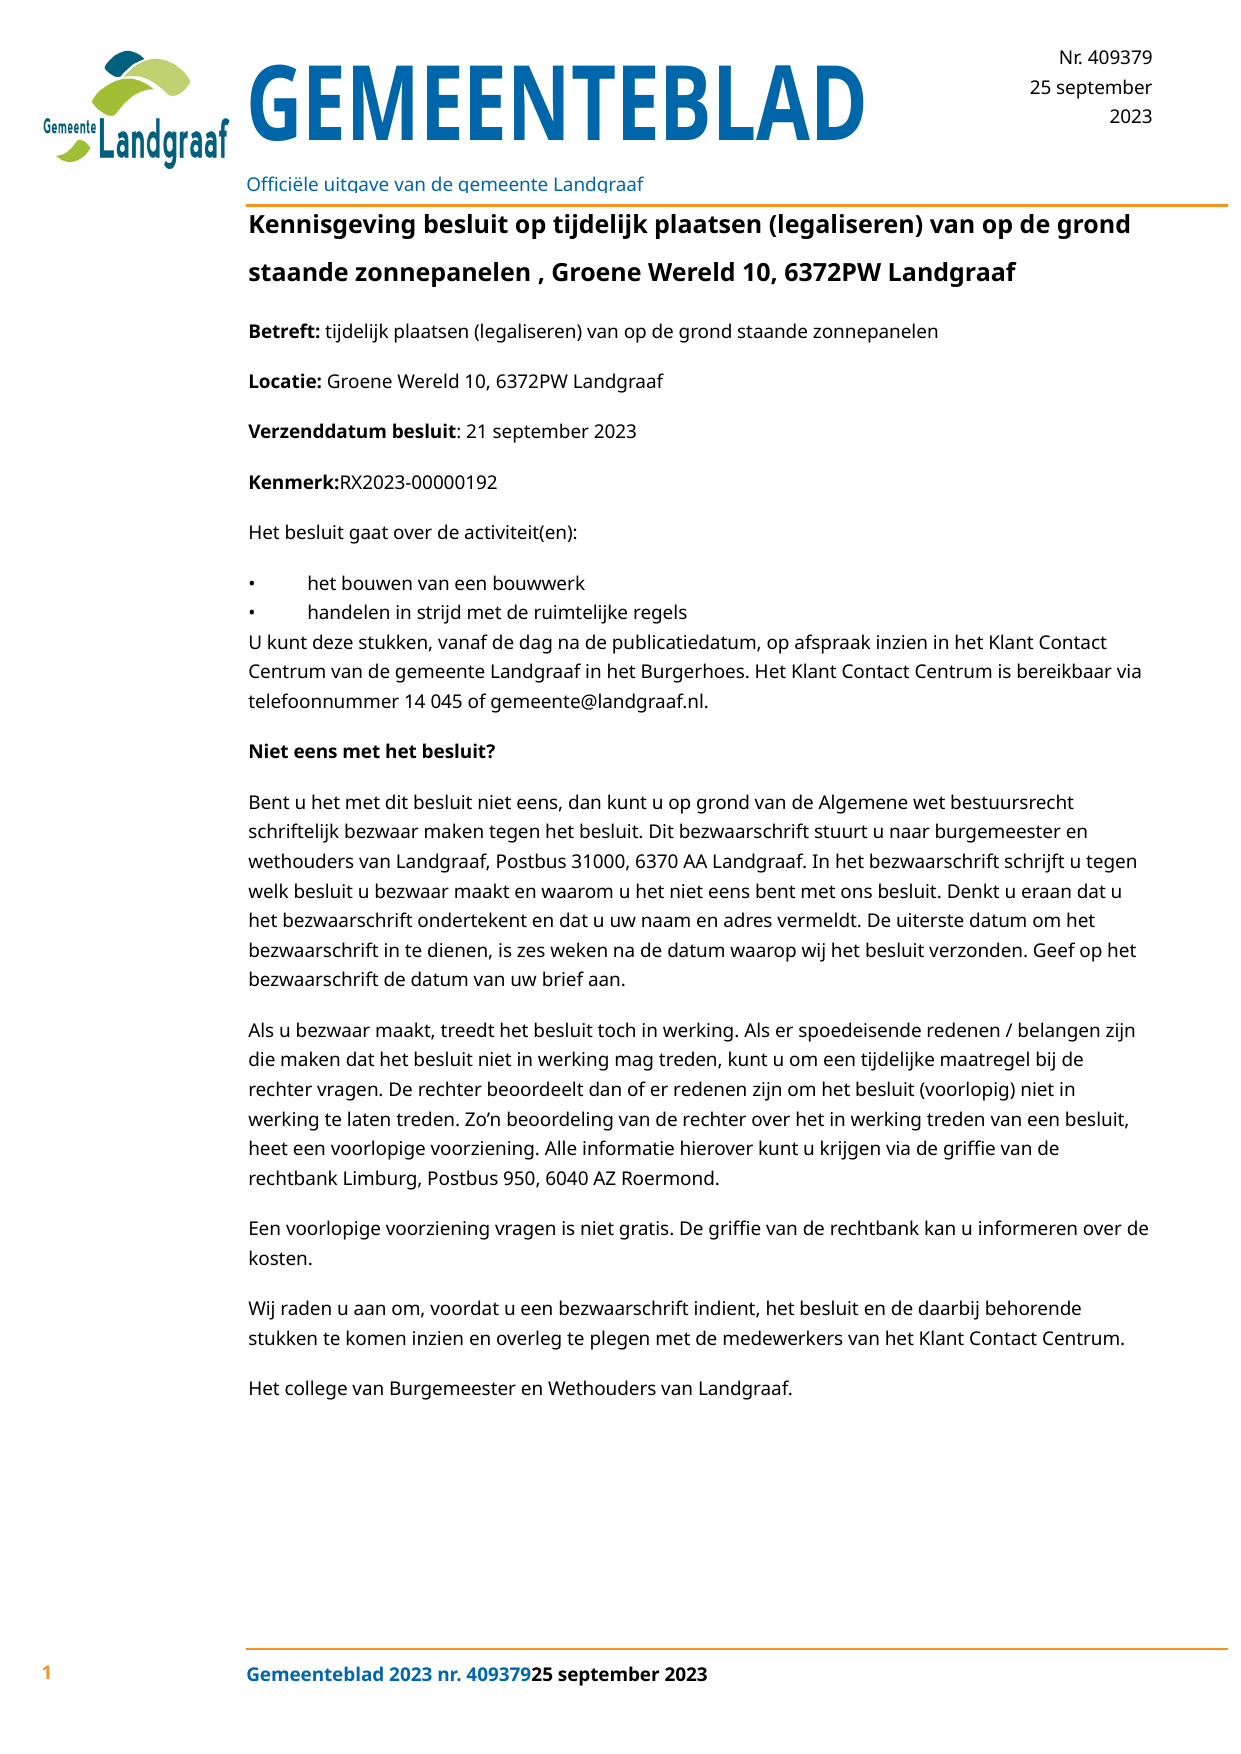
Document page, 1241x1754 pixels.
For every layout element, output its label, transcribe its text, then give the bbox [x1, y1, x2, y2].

list handelen in strijd met de ruimtelijke regels [248, 599, 1152, 625]
text Bent u het met dit besluit niet eens, dan kunt u op grond van de Algemene wet bestuursrecht schriftelijk bezwaar maken tegen het besluit. Dit bezwaarschrift stuurt u naar burgemeester en wethouders van Landgraaf, Postbus 31000, 6370 AA Landgraaf. In het bezwaarschrift schrijft u tegen welk besluit u bezwaar maakt en waarom u het niet eens bent met ons besluit. Denkt u eraan dat u het bezwaarschrift ondertekent en dat u uw naam en adres vermeldt. De uiterste datum om het bezwaarschrift in te dienen, is zes weken na de datum waarop wij het besluit verzonden. Geef op het bezwaarschrift de datum van uw brief aan. [248, 789, 1152, 992]
text Wij raden u aan om, voordat u een bezwaarschrift indient, het besluit en de daarbij behorende stukken te komen inzien en overleg te plegen met de medewerkers van het Klant Contact Centrum. [248, 1295, 1152, 1351]
text Kenmerk:RX2023-00000192 [248, 469, 1152, 495]
text Het college van Burgemeester en Wethouders van Landgraaf. [248, 1375, 1152, 1401]
text U kunt deze stukken, vanaf de dag na de publicatiedatum, op afspraak inzien in het Klant Contact Centrum van de gemeente Landgraaf in het Burgerhoes. Het Klant Contact Centrum is bereikbaar via telefoonnummer 14 045 of gemeente@landgraaf.nl. [248, 629, 1152, 714]
list het bouwen van een bouwwerk [248, 570, 1152, 596]
text Als u bezwaar maakt, treedt het besluit toch in werking. Als er spoedeisende redenen / belangen zijn die maken dat het besluit niet in werking mag treden, kunt u om een tijdelijke maatregel bij de rechter vragen. De rechter beoordeelt dan of er redenen zijn om het besluit (voorlopig) niet in werking te laten treden. Zo’n beoordeling van de rechter over het in werking treden van een besluit, heet een voorlopige voorziening. Alle informatie hierover kunt u krijgen via de griffie van de rechtbank Limburg, Postbus 950, 6040 AZ Roermond. [248, 1017, 1152, 1191]
text Niet eens met het besluit? [248, 739, 1152, 764]
text Een voorlopige voorziening vragen is niet gratis. De griffie van de rechtbank kan u informeren over de kosten. [248, 1215, 1152, 1271]
text Locatie: Groene Wereld 10, 6372PW Landgraaf [248, 368, 1152, 394]
picture [41, 47, 231, 172]
text Het besluit gaat over de activiteit(en): [248, 519, 1152, 545]
text Verzenddatum besluit: 21 september 2023 [248, 419, 1152, 444]
text Kennisgeving besluit op tijdelijk plaatsen (legaliseren) van op de grond staande zonnepanelen , Groene Wereld 10, 6372PW Landgraaf [248, 207, 1152, 288]
text Betreft: tijdelijk plaatsen (legaliseren) van op de grond staande zonnepanelen [248, 318, 1152, 344]
